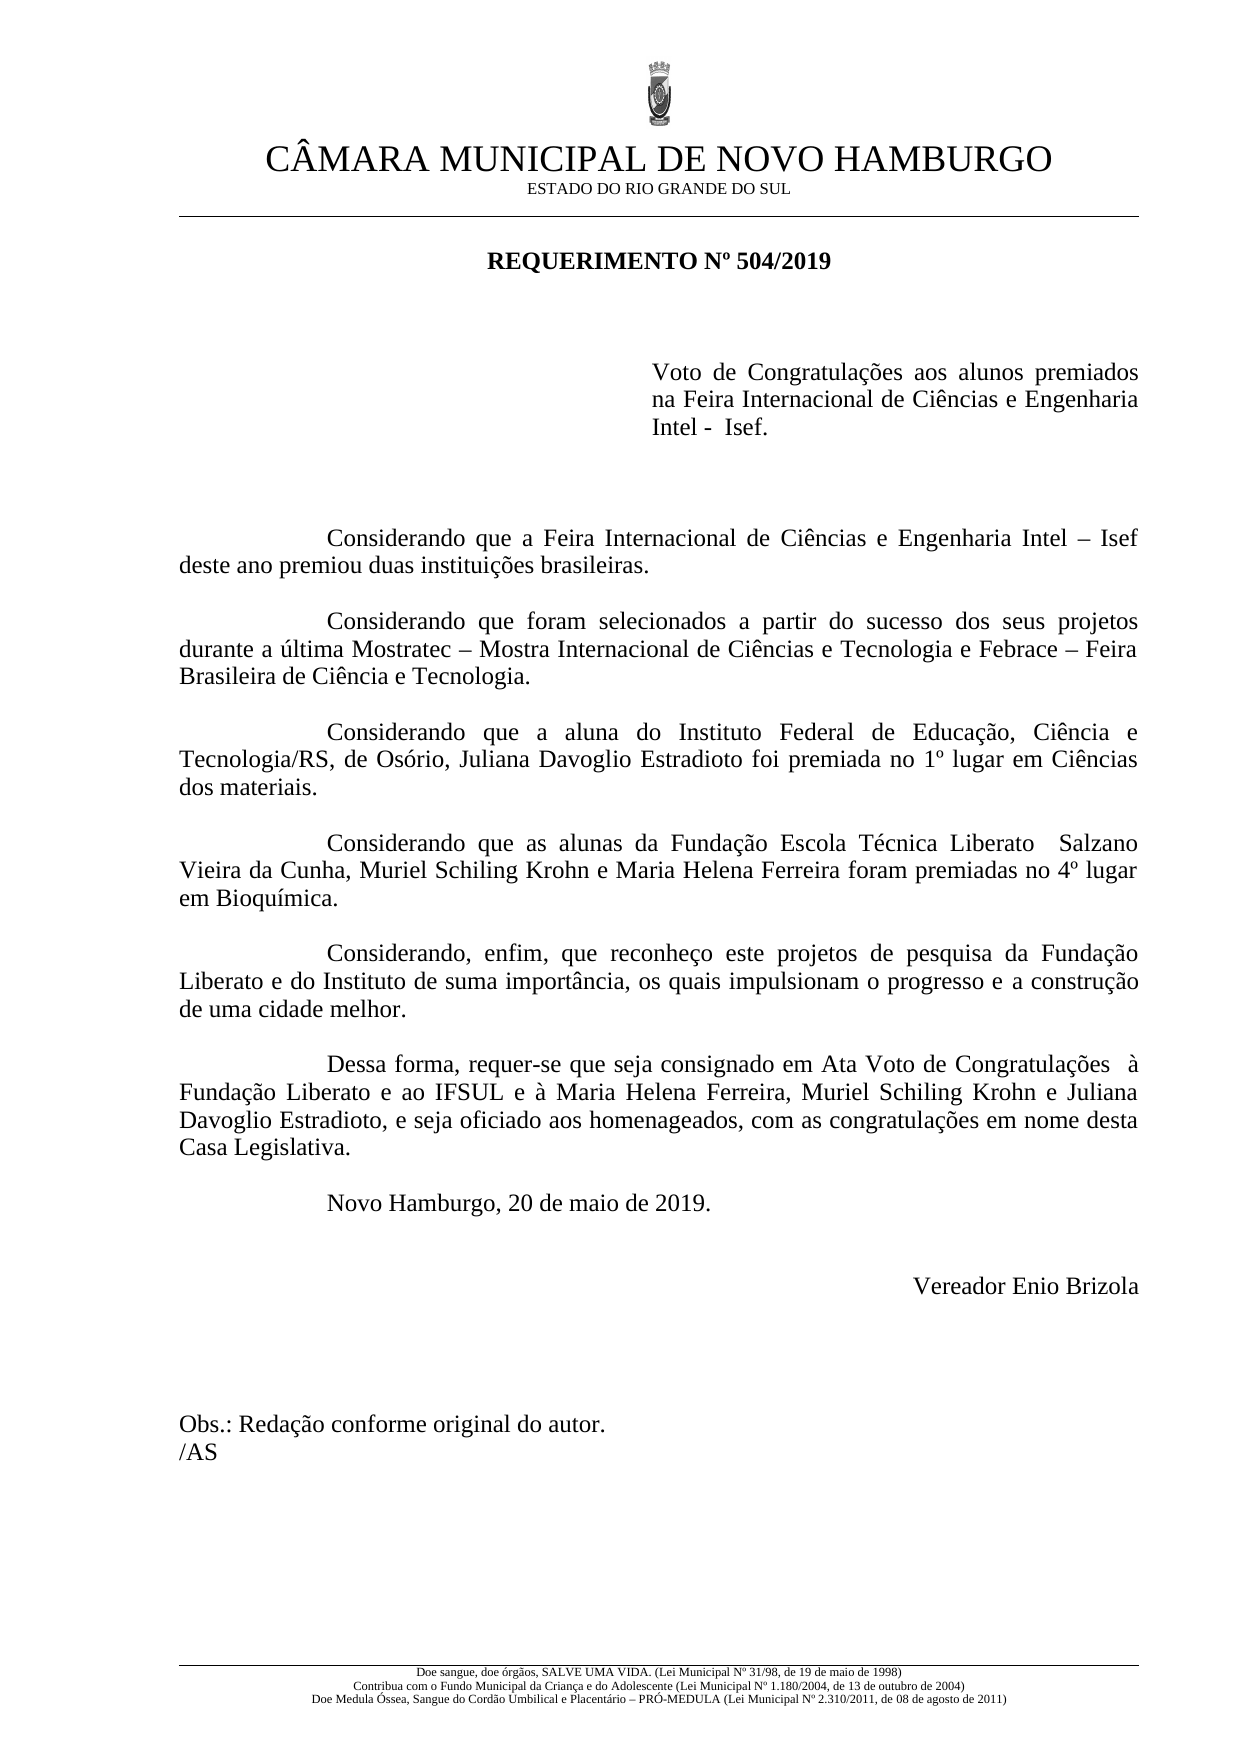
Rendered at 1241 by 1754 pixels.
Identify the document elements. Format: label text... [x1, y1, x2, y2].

text REQUERIMENTO Nº 504/2019 [179, 247, 1139, 274]
text Considerando que a Feira Internacional de Ciências e Engenharia Intel – Isef deste ano premiou duas instituições brasileiras. [179, 524, 1139, 579]
text Novo Hamburgo, 20 de maio de 2019. [179, 1189, 1139, 1217]
text Dessa forma, requer-se que seja consignado em Ata Voto de Congratulações à Fundação Liberato e ao IFSUL e à Maria Helena Ferreira, Muriel Schiling Krohn e Juliana Davoglio Estradioto, e seja oficiado aos homenageados, com as congratulações em nome desta Casa Legislativa. [179, 1050, 1139, 1161]
text /AS [179, 1438, 1139, 1466]
text Considerando que foram selecionados a partir do sucesso dos seus projetos durante a última Mostratec – Mostra Internacional de Ciências e Tecnologia e Febrace – Feira Brasileira de Ciência e Tecnologia. [179, 607, 1139, 690]
text Vereador Enio Brizola [179, 1272, 1139, 1300]
text Considerando, enfim, que reconheço este projetos de pesquisa da Fundação Liberato e do Instituto de suma importância, os quais impulsionam o progresso e a construção de uma cidade melhor. [179, 939, 1139, 1023]
text Considerando que as alunas da Fundação Escola Técnica Liberato Salzano Vieira da Cunha, Muriel Schiling Krohn e Maria Helena Ferreira foram premiadas no 4º lugar em Bioquímica. [179, 829, 1139, 912]
text Voto de Congratulações aos alunos premiados na Feira Internacional de Ciências e Engenharia Intel - Isef. [652, 358, 1139, 441]
text Considerando que a aluna do Instituto Federal de Educação, Ciência e Tecnologia/RS, de Osório, Juliana Davoglio Estradioto foi premiada no 1º lugar em Ciências dos materiais. [179, 718, 1139, 801]
text Obs.: Redação conforme original do autor. [179, 1411, 1139, 1438]
